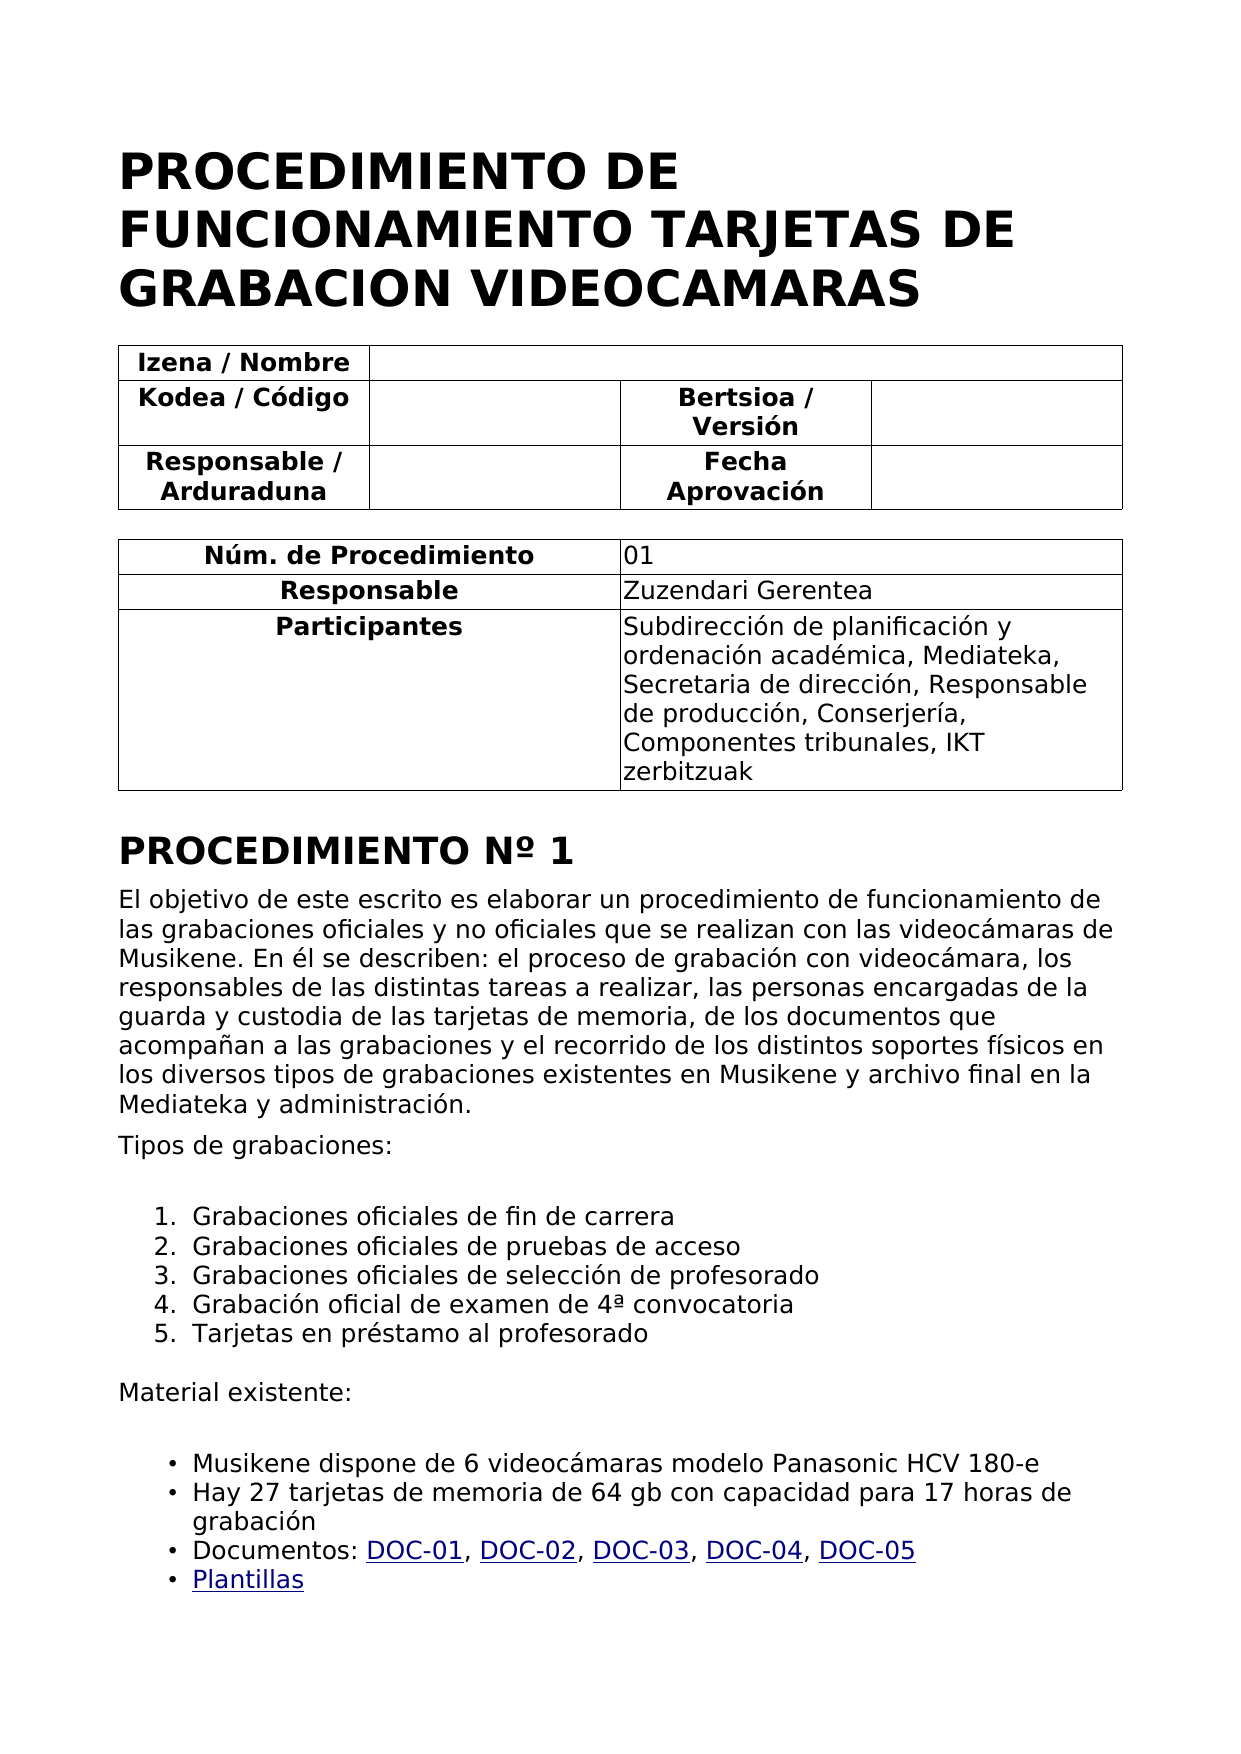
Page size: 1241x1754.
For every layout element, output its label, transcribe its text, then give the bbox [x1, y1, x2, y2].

list Plantillas [177, 1566, 1122, 1595]
table_cell [370, 446, 620, 509]
list Grabaciones oficiales de fin de carrera [177, 1203, 1122, 1232]
table_header Núm. de Procedimiento [119, 540, 620, 573]
table_cell Responsable [119, 575, 620, 609]
text Material existente: [118, 1378, 1122, 1407]
table_header 01 [621, 540, 1122, 573]
table_cell Participantes [119, 610, 620, 789]
table_cell Subdirección de planificación y ordenación académica, Mediateka, Secretaria de dirección, Responsable de producción, Conserjería, Componentes tribunales, IKT zerbitzuak [621, 610, 1122, 789]
table_cell [872, 446, 1122, 509]
list Musikene dispone de 6 videocámaras modelo Panasonic HCV 180-e [177, 1449, 1122, 1478]
list Grabaciones oficiales de selección de profesorado [177, 1261, 1122, 1290]
table_cell Bertsioa / Versión [621, 381, 871, 444]
table_header [370, 346, 1122, 380]
table_cell [872, 381, 1122, 444]
list Grabación oficial de examen de 4ª convocatoria [177, 1290, 1122, 1319]
text El objetivo de este escrito es elaborar un procedimiento de funcionamiento de las grabaciones oficiales y no oficiales que se realizan con las videocámaras de Musikene. En él se describen: el proceso de grabación con videocámara, los responsables de las distintas tareas a realizar, las personas encargadas de la guarda y custodia de las tarjetas de memoria, de los documentos que acompañan a las grabaciones y el recorrido de los distintos soportes físicos en los diversos tipos de grabaciones existentes en Musikene y archivo final en la Mediateka y administración. [118, 886, 1122, 1119]
table_cell Fecha Aprovación [621, 446, 871, 509]
text Tipos de grabaciones: [118, 1131, 1122, 1161]
table_cell [370, 381, 620, 444]
table_cell Responsable / Arduraduna [119, 446, 369, 509]
list Tarjetas en préstamo al profesorado [177, 1319, 1122, 1348]
list Grabaciones oficiales de pruebas de acceso [177, 1232, 1122, 1261]
table_cell Kodea / Código [119, 381, 369, 444]
subtitle PROCEDIMIENTO DE FUNCIONAMIENTO TARJETAS DE GRABACION VIDEOCAMARAS [118, 143, 1122, 318]
table_cell Zuzendari Gerentea [621, 575, 1122, 609]
list Documentos: DOC-01, DOC-02, DOC-03, DOC-04, DOC-05 [177, 1537, 1122, 1566]
table_header Izena / Nombre [119, 346, 369, 380]
list Hay 27 tarjetas de memoria de 64 gb con capacidad para 17 horas de grabación [177, 1478, 1122, 1537]
subtitle PROCEDIMIENTO Nº 1 [118, 829, 1122, 873]
